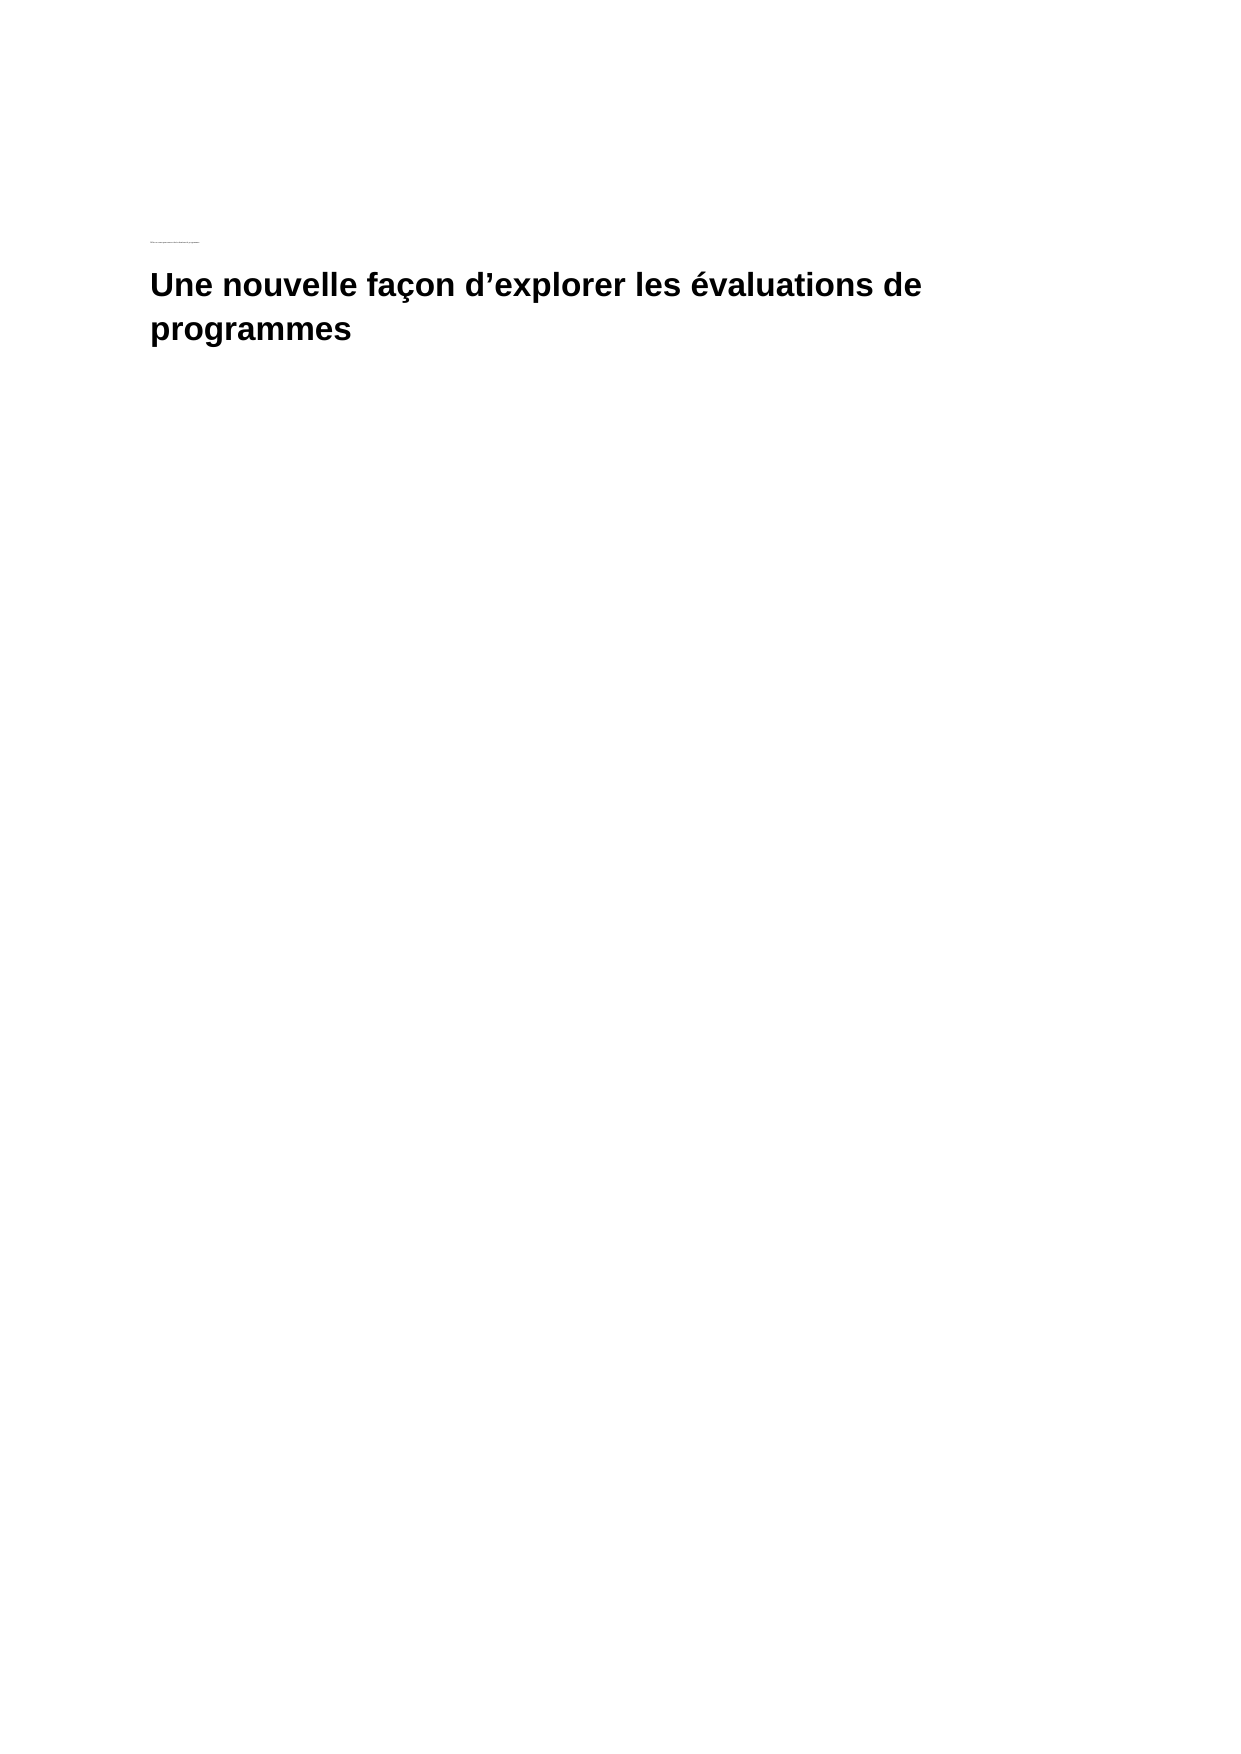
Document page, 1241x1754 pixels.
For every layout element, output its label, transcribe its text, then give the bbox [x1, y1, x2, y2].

subtitle Une nouvelle façon d’explorer les évaluations de programmes [150, 244, 1090, 273]
